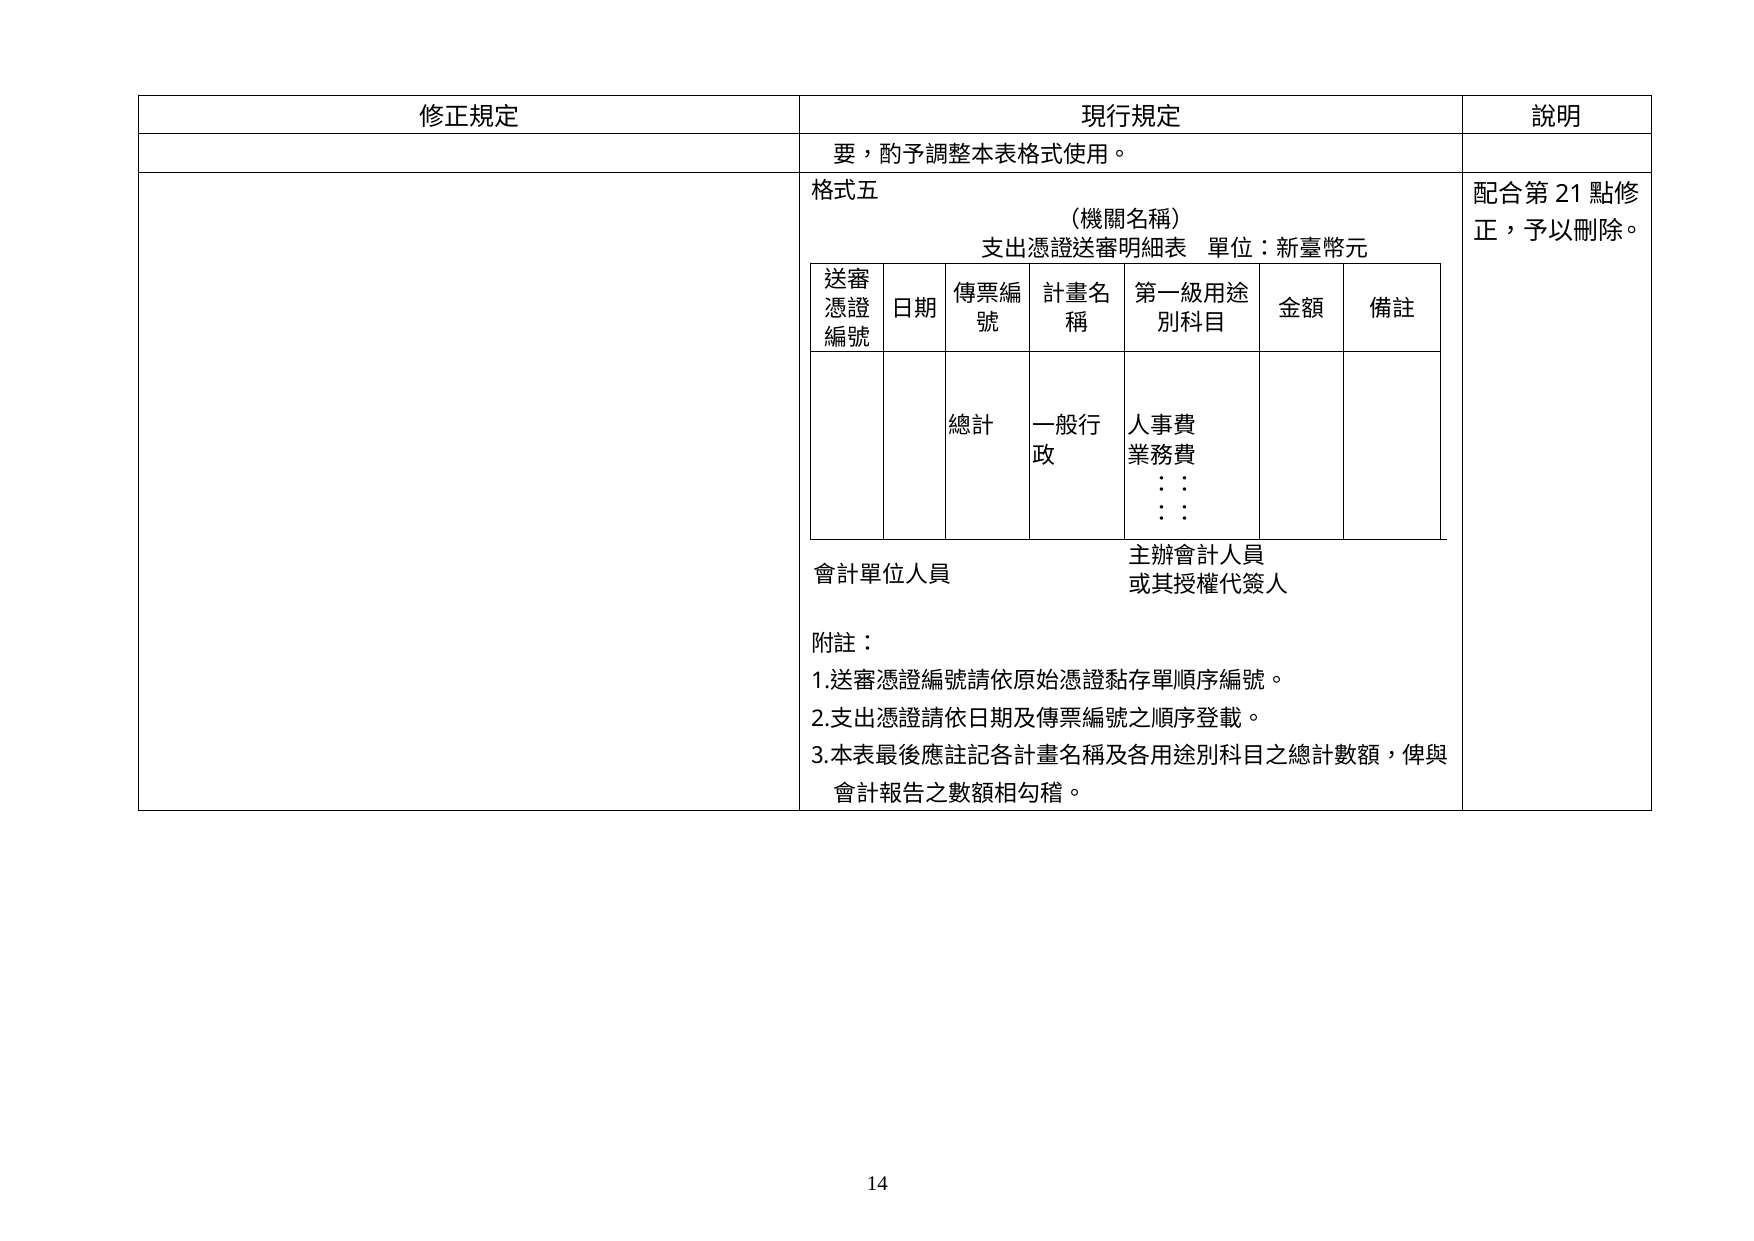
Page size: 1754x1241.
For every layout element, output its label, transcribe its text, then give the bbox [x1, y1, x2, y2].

table_cell 一般行政 [1030, 352, 1124, 539]
table_cell [139, 134, 799, 172]
table_header 說明 [1463, 96, 1651, 133]
table_cell 計畫名稱 [1030, 264, 1124, 351]
table_cell [139, 173, 799, 810]
table_cell 送審憑證編號 [811, 264, 883, 351]
table_cell [884, 352, 945, 539]
table_cell 日期 [884, 264, 945, 351]
table_cell 會計單位人員 [814, 540, 1128, 599]
table_cell [1441, 263, 1447, 351]
table_cell 人事費 業務費 ：： ：： [1125, 352, 1259, 539]
table_cell [811, 352, 883, 539]
table_cell [1463, 134, 1651, 172]
table_header 格式五 （機關名稱） 支出憑證送審明細表 單位：新臺幣元 [811, 173, 1441, 263]
table_cell 主辦會計人員 或其授權代簽人 [1128, 540, 1447, 599]
table_cell [1260, 352, 1343, 539]
table_cell 配合第21點修正，予以刪除。 [1463, 173, 1651, 810]
table_cell [1441, 351, 1447, 539]
table_cell 金額 [1260, 264, 1343, 351]
table_cell 第一級用途別科目 [1125, 264, 1259, 351]
table_cell 備註 [1344, 264, 1440, 351]
table_header 現行規定 [800, 96, 1462, 133]
table_header 修正規定 [139, 96, 799, 133]
table_cell [1344, 352, 1440, 539]
table_cell 附註： 1.送審憑證編號請依原始憑證黏存單順序編號。 2.支出憑證請依日期及傳票編號之順序登載。 3.本表最後應註記各計畫名稱及各用途別科目之總計數額，俾與會計報告之數額相勾稽。 [800, 173, 1462, 810]
table_cell 傳票編號 [946, 264, 1029, 351]
table_header [1441, 173, 1447, 263]
table_cell 總計 [946, 352, 1029, 539]
table_cell 要，酌予調整本表格式使用。 [800, 134, 1462, 172]
